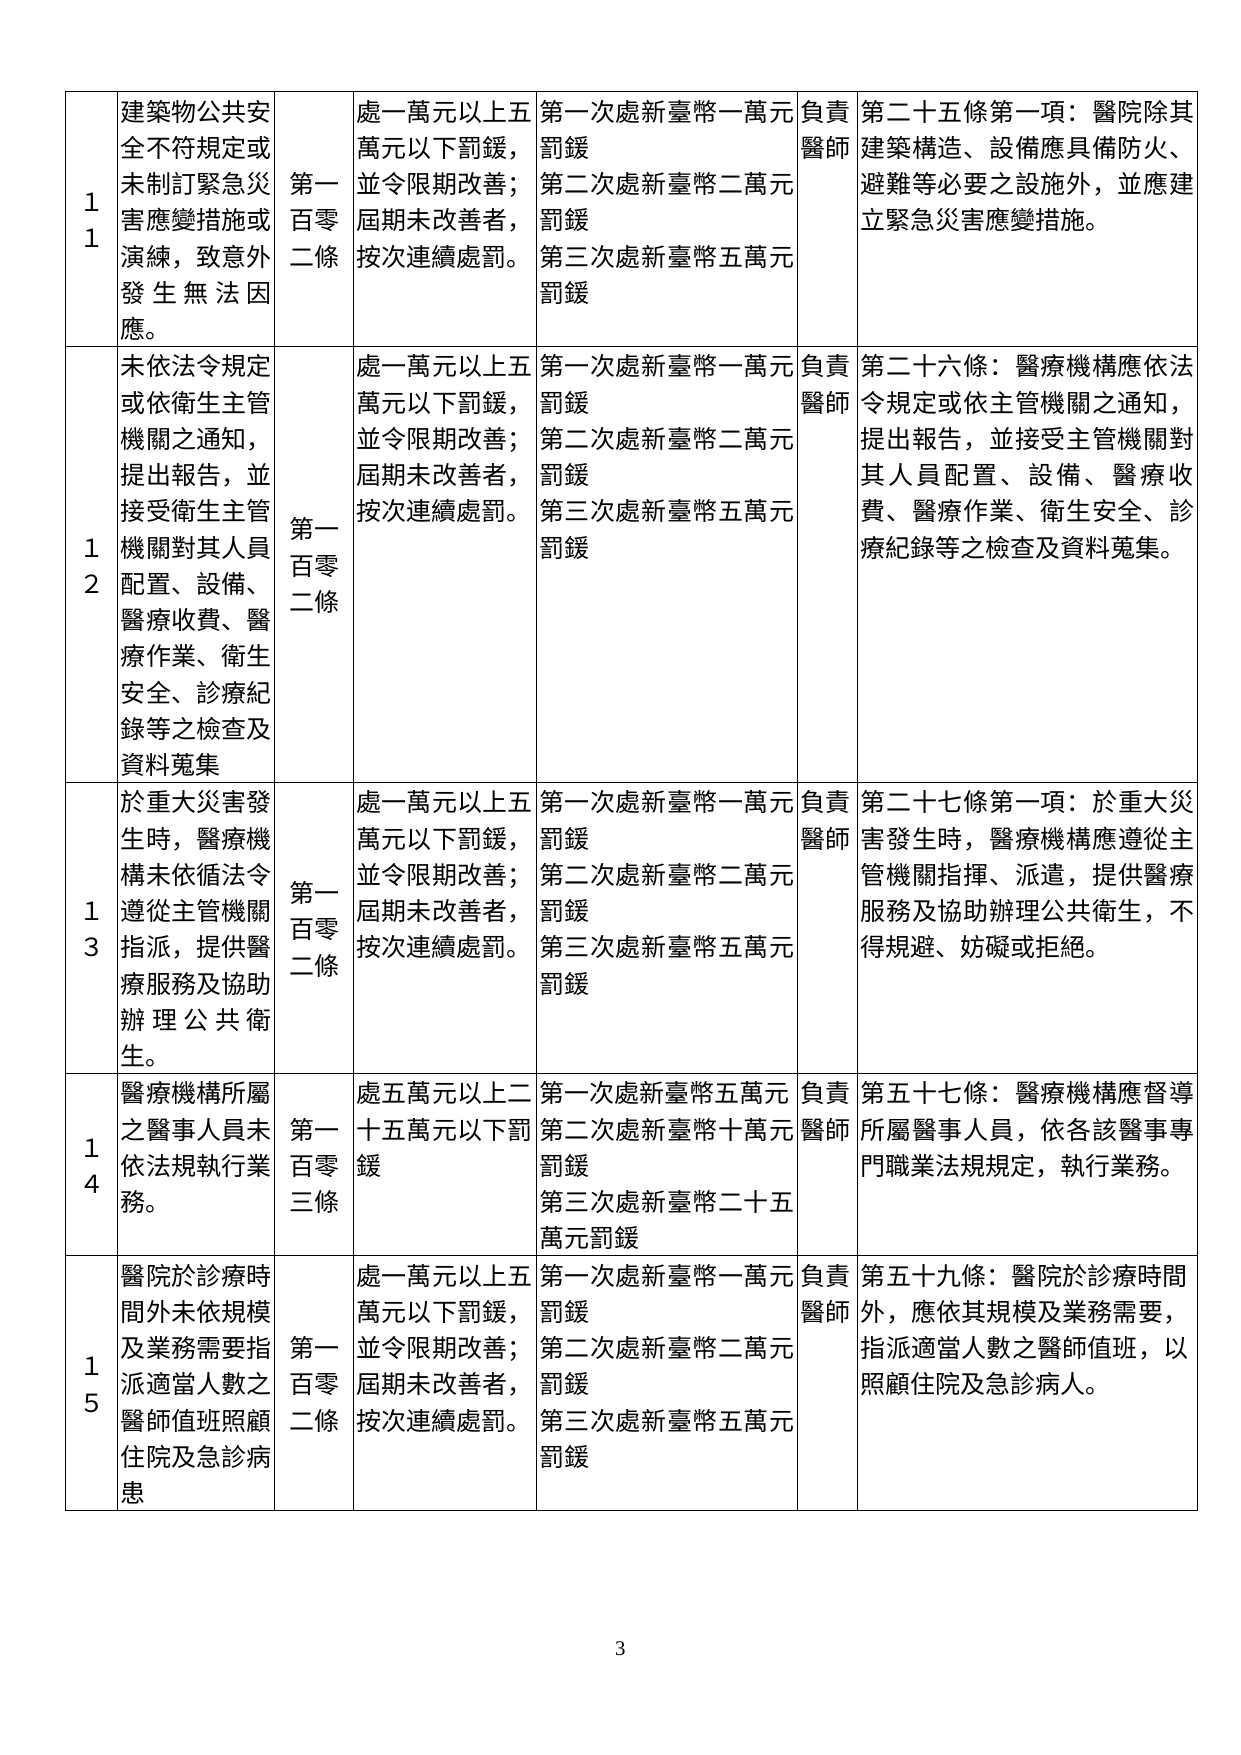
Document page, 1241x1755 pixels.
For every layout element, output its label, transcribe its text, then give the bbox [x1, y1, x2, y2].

table_cell 第一次處新臺幣一萬元罰鍰 第二次處新臺幣二萬元罰鍰 第三次處新臺幣五萬元罰鍰 [537, 347, 797, 782]
table_cell 處五萬元以上二十五萬元以下罰鍰 [354, 1074, 536, 1255]
table_cell 負責醫師 [798, 347, 857, 782]
table_cell １１ [66, 92, 117, 346]
table_cell 第一百零二條 [275, 347, 353, 782]
table_cell 負責醫師 [798, 1256, 857, 1510]
table_cell １４ [66, 1074, 117, 1255]
table_cell 醫院於診療時間外未依規模及業務需要指派適當人數之醫師值班照顧住院及急診病患 [118, 1256, 274, 1510]
table_cell 負責醫師 [798, 1074, 857, 1255]
table_cell 第一次處新臺幣一萬元罰鍰 第二次處新臺幣二萬元罰鍰 第三次處新臺幣五萬元罰鍰 [537, 92, 797, 346]
table_cell 未依法令規定或依衛生主管機關之通知，提出報告，並接受衛生主管機關對其人員配置、設備、醫療收費、醫療作業、衛生安全、診療紀錄等之檢查及資料蒐集 [118, 347, 274, 782]
table_cell 第一百零二條 [275, 783, 353, 1073]
table_cell 處一萬元以上五萬元以下罰鍰，並令限期改善；屆期未改善者，按次連續處罰。 [354, 92, 536, 346]
table_cell １３ [66, 783, 117, 1073]
table_cell 負責醫師 [798, 92, 857, 346]
table_cell 第一次處新臺幣五萬元 第二次處新臺幣十萬元罰鍰 第三次處新臺幣二十五萬元罰鍰 [537, 1074, 797, 1255]
table_cell 建築物公共安全不符規定或未制訂緊急災害應變措施或演練，致意外發生無法因應。 [118, 92, 274, 346]
table_cell 於重大災害發生時，醫療機構未依循法令遵從主管機關指派，提供醫療服務及協助辦理公共衛生。 [118, 783, 274, 1073]
table_cell 處一萬元以上五萬元以下罰鍰，並令限期改善；屆期未改善者，按次連續處罰。 [354, 347, 536, 782]
table_cell 第五十九條：醫院於診療時間外，應依其規模及業務需要，指派適當人數之醫師值班，以照顧住院及急診病人。 [858, 1256, 1197, 1510]
table_cell 第一百零二條 [275, 1256, 353, 1510]
table_cell 第一次處新臺幣一萬元罰鍰 第二次處新臺幣二萬元罰鍰 第三次處新臺幣五萬元罰鍰 [537, 1256, 797, 1510]
table_cell 第二十五條第一項：醫院除其建築構造、設備應具備防火、避難等必要之設施外，並應建立緊急災害應變措施。 [858, 92, 1197, 346]
table_cell 醫療機構所屬之醫事人員未依法規執行業務。 [118, 1074, 274, 1255]
table_cell 第一百零三條 [275, 1074, 353, 1255]
table_cell 負責醫師 [798, 783, 857, 1073]
table_cell 處一萬元以上五萬元以下罰鍰，並令限期改善；屆期未改善者，按次連續處罰。 [354, 783, 536, 1073]
table_cell 第一次處新臺幣一萬元罰鍰 第二次處新臺幣二萬元罰鍰 第三次處新臺幣五萬元罰鍰 [537, 783, 797, 1073]
table_cell １２ [66, 347, 117, 782]
table_cell １５ [66, 1256, 117, 1510]
table_cell 第五十七條：醫療機構應督導所屬醫事人員，依各該醫事專門職業法規規定，執行業務。 [858, 1074, 1197, 1255]
table_cell 處一萬元以上五萬元以下罰鍰，並令限期改善；屆期未改善者，按次連續處罰。 [354, 1256, 536, 1510]
table_cell 第二十六條：醫療機構應依法令規定或依主管機關之通知，提出報告，並接受主管機關對其人員配置、設備、醫療收費、醫療作業、衛生安全、診療紀錄等之檢查及資料蒐集。 [858, 347, 1197, 782]
table_cell 第一百零二條 [275, 92, 353, 346]
table_cell 第二十七條第一項：於重大災害發生時，醫療機構應遵從主管機關指揮、派遣，提供醫療服務及協助辦理公共衛生，不得規避、妨礙或拒絕。 [858, 783, 1197, 1073]
